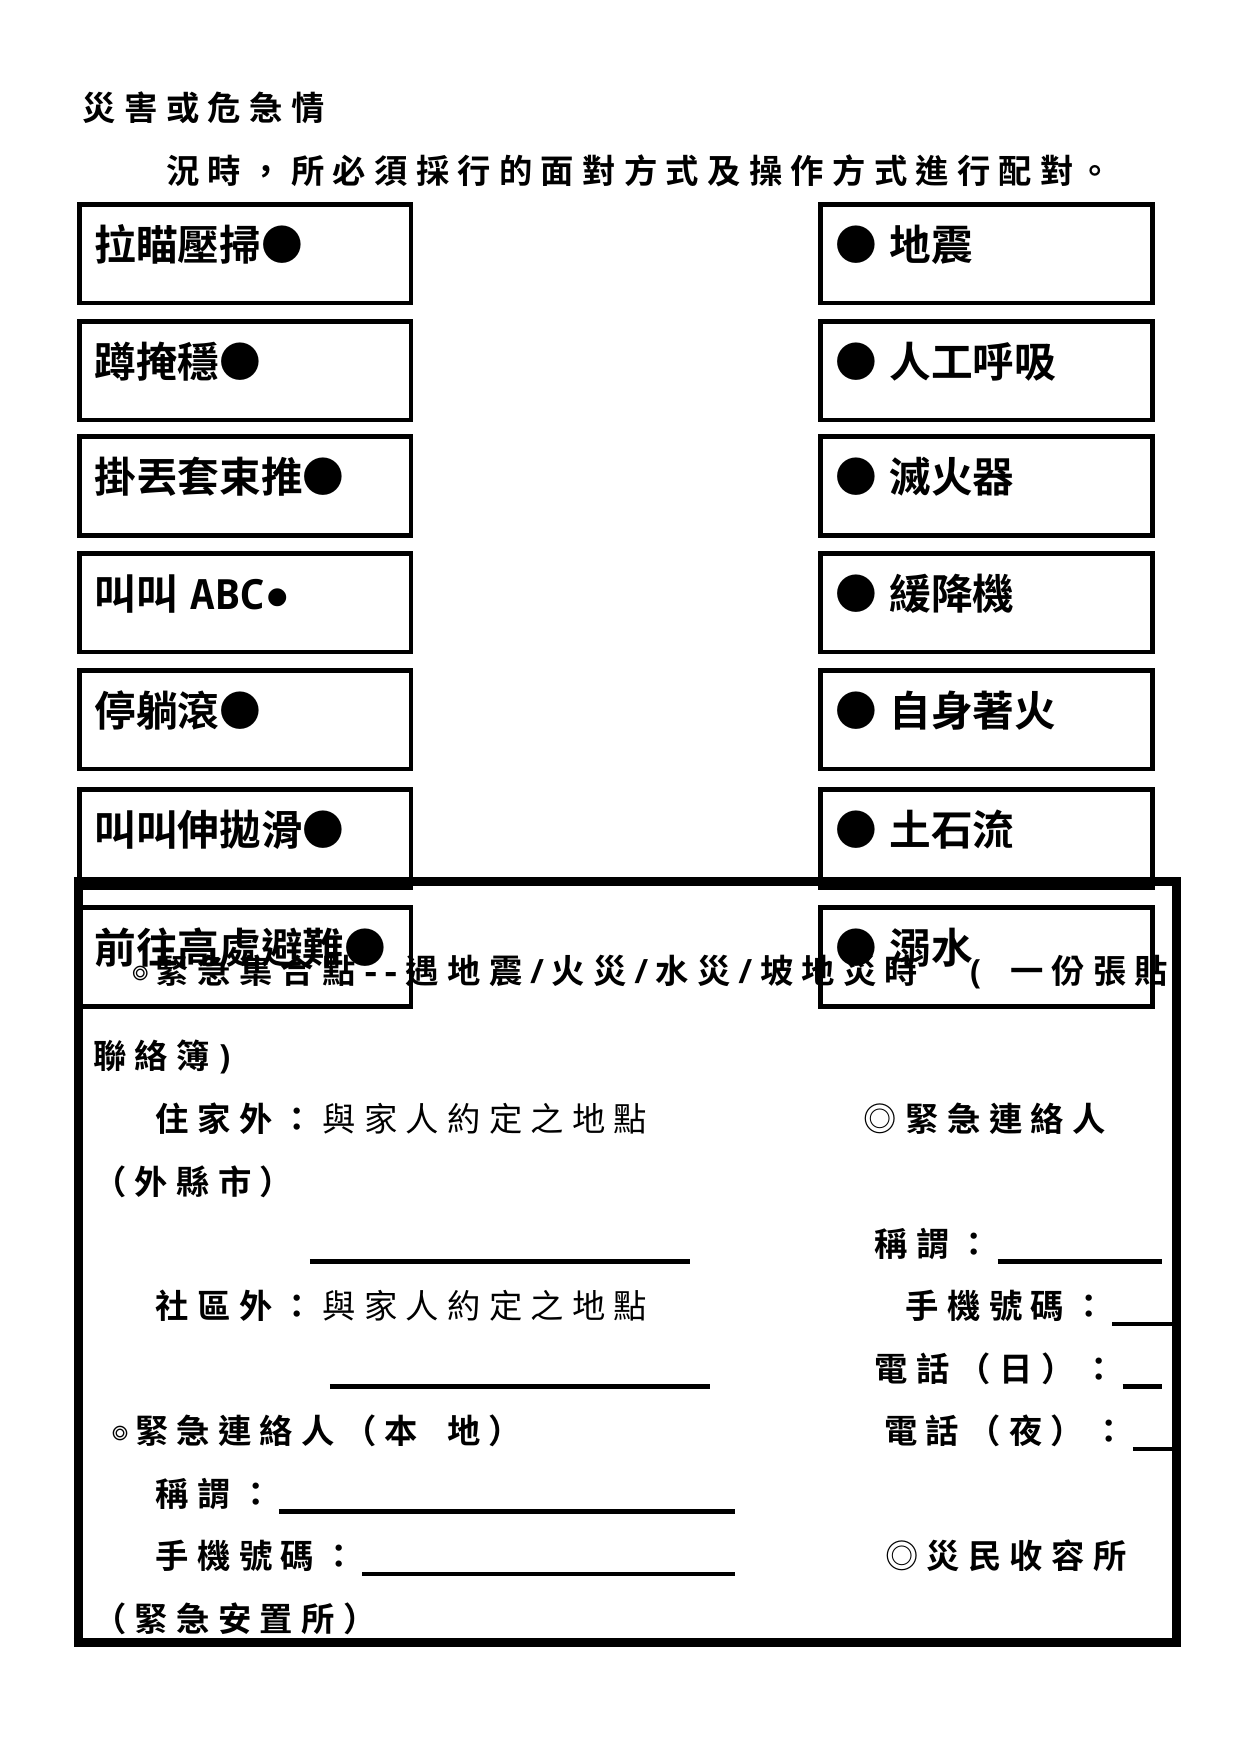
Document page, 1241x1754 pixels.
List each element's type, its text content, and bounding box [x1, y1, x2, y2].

text 況時，所必須採行的面對方式及操作方式進行配對。 [78, 127, 1162, 189]
text 災害或危急情 [78, 64, 1162, 127]
table_header ◎緊急集合點--遇地震/火災/水災/坡地災時 ( 一份張貼聯絡簿) 住家外：與家人約定之地點 ◎緊急連絡人（外縣市） 稱謂： 社區外：與家人約定之地點 手機號碼： 電話（日）： ◎緊急連絡人（本 地） 電話（夜）： 稱謂： 手機號碼： ◎災民收容所（緊急安置所） [83, 886, 1172, 1638]
